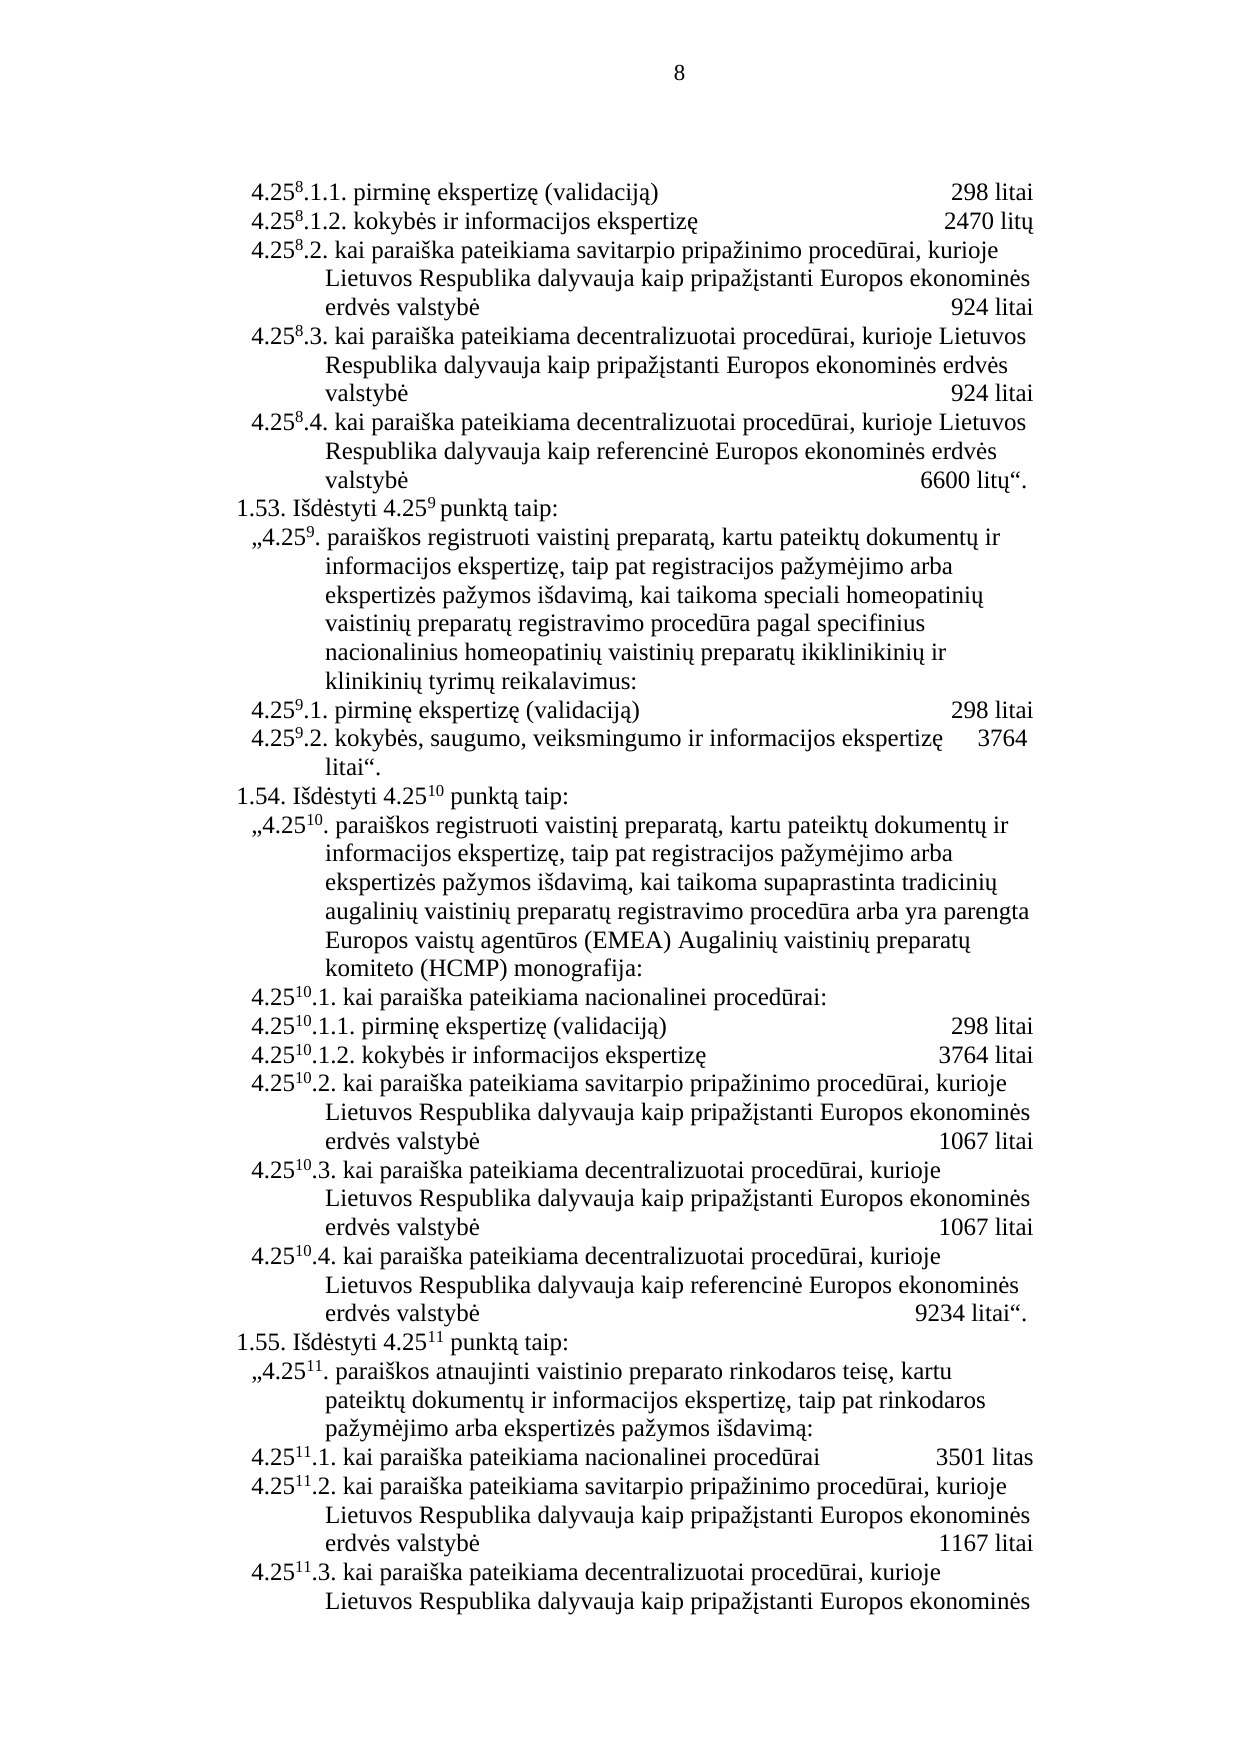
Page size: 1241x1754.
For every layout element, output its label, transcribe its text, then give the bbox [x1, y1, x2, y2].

text 4.258.1.2. kokybės ir informacijos ekspertizę 2470 litų [251, 206, 1033, 235]
text 4.2510.1. kai paraiška pateikiama nacionalinei procedūrai: [251, 982, 1033, 1011]
text „4.2511. paraiškos atnaujinti vaistinio preparato rinkodaros teisę, kartu pateiktų dokumentų ir informacijos ekspertizę, taip pat rinkodaros pažymėjimo arba ekspertizės pažymos išdavimą: [251, 1356, 1033, 1442]
text 1.54. Išdėstyti 4.2510 punktą taip: [177, 781, 1181, 810]
text 4.2511.3. kai paraiška pateikiama decentralizuotai procedūrai, kurioje Lietuvos Respublika dalyvauja kaip pripažįstanti Europos ekonominės [251, 1557, 1033, 1615]
text 4.2510.1.2. kokybės ir informacijos ekspertizę 3764 litai [251, 1040, 1033, 1068]
text „4.259. paraiškos registruoti vaistinį preparatą, kartu pateiktų dokumentų ir informacijos ekspertizę, taip pat registracijos pažymėjimo arba ekspertizės pažymos išdavimą, kai taikoma speciali homeopatinių vaistinių preparatų registravimo procedūra pagal specifinius nacionalinius homeopatinių vaistinių preparatų ikiklinikinių ir klinikinių tyrimų reikalavimus: [251, 522, 1033, 695]
text 1.55. Išdėstyti 4.2511 punktą taip: [177, 1327, 1181, 1356]
text 4.2511.2. kai paraiška pateikiama savitarpio pripažinimo procedūrai, kurioje Lietuvos Respublika dalyvauja kaip pripažįstanti Europos ekonominės erdvės valstybė 1167 litai [251, 1471, 1033, 1557]
text 4.2510.3. kai paraiška pateikiama decentralizuotai procedūrai, kurioje Lietuvos Respublika dalyvauja kaip pripažįstanti Europos ekonominės erdvės valstybė 1067 litai [251, 1155, 1033, 1241]
text 1.53. Išdėstyti 4.259 punktą taip: [177, 493, 1181, 522]
text 4.2510.1.1. pirminę ekspertizę (validaciją) 298 litai [251, 1011, 1033, 1040]
text 4.258.3. kai paraiška pateikiama decentralizuotai procedūrai, kurioje Lietuvos Respublika dalyvauja kaip pripažįstanti Europos ekonominės erdvės valstybė 924 litai [251, 321, 1033, 407]
text 4.258.1.1. pirminę ekspertizę (validaciją) 298 litai [251, 177, 1033, 206]
text 4.2510.2. kai paraiška pateikiama savitarpio pripažinimo procedūrai, kurioje Lietuvos Respublika dalyvauja kaip pripažįstanti Europos ekonominės erdvės valstybė 1067 litai [251, 1068, 1033, 1155]
text 4.2511.1. kai paraiška pateikiama nacionalinei procedūrai 3501 litas [251, 1442, 1033, 1471]
text 4.259.1. pirminę ekspertizę (validaciją) 298 litai [251, 695, 1033, 723]
text 4.259.2. kokybės, saugumo, veiksmingumo ir informacijos ekspertizę 3764 litai“. [251, 723, 1033, 781]
text 4.258.4. kai paraiška pateikiama decentralizuotai procedūrai, kurioje Lietuvos Respublika dalyvauja kaip referencinė Europos ekonominės erdvės valstybė 6600 litų“. [251, 407, 1033, 493]
text 4.2510.4. kai paraiška pateikiama decentralizuotai procedūrai, kurioje Lietuvos Respublika dalyvauja kaip referencinė Europos ekonominės erdvės valstybė 9234 litai“. [251, 1241, 1033, 1327]
text 4.258.2. kai paraiška pateikiama savitarpio pripažinimo procedūrai, kurioje Lietuvos Respublika dalyvauja kaip pripažįstanti Europos ekonominės erdvės valstybė 924 litai [251, 235, 1033, 321]
text „4.2510. paraiškos registruoti vaistinį preparatą, kartu pateiktų dokumentų ir informacijos ekspertizę, taip pat registracijos pažymėjimo arba ekspertizės pažymos išdavimą, kai taikoma supaprastinta tradicinių augalinių vaistinių preparatų registravimo procedūra arba yra parengta Europos vaistų agentūros (EMEA) Augalinių vaistinių preparatų komiteto (HCMP) monografija: [251, 810, 1033, 982]
